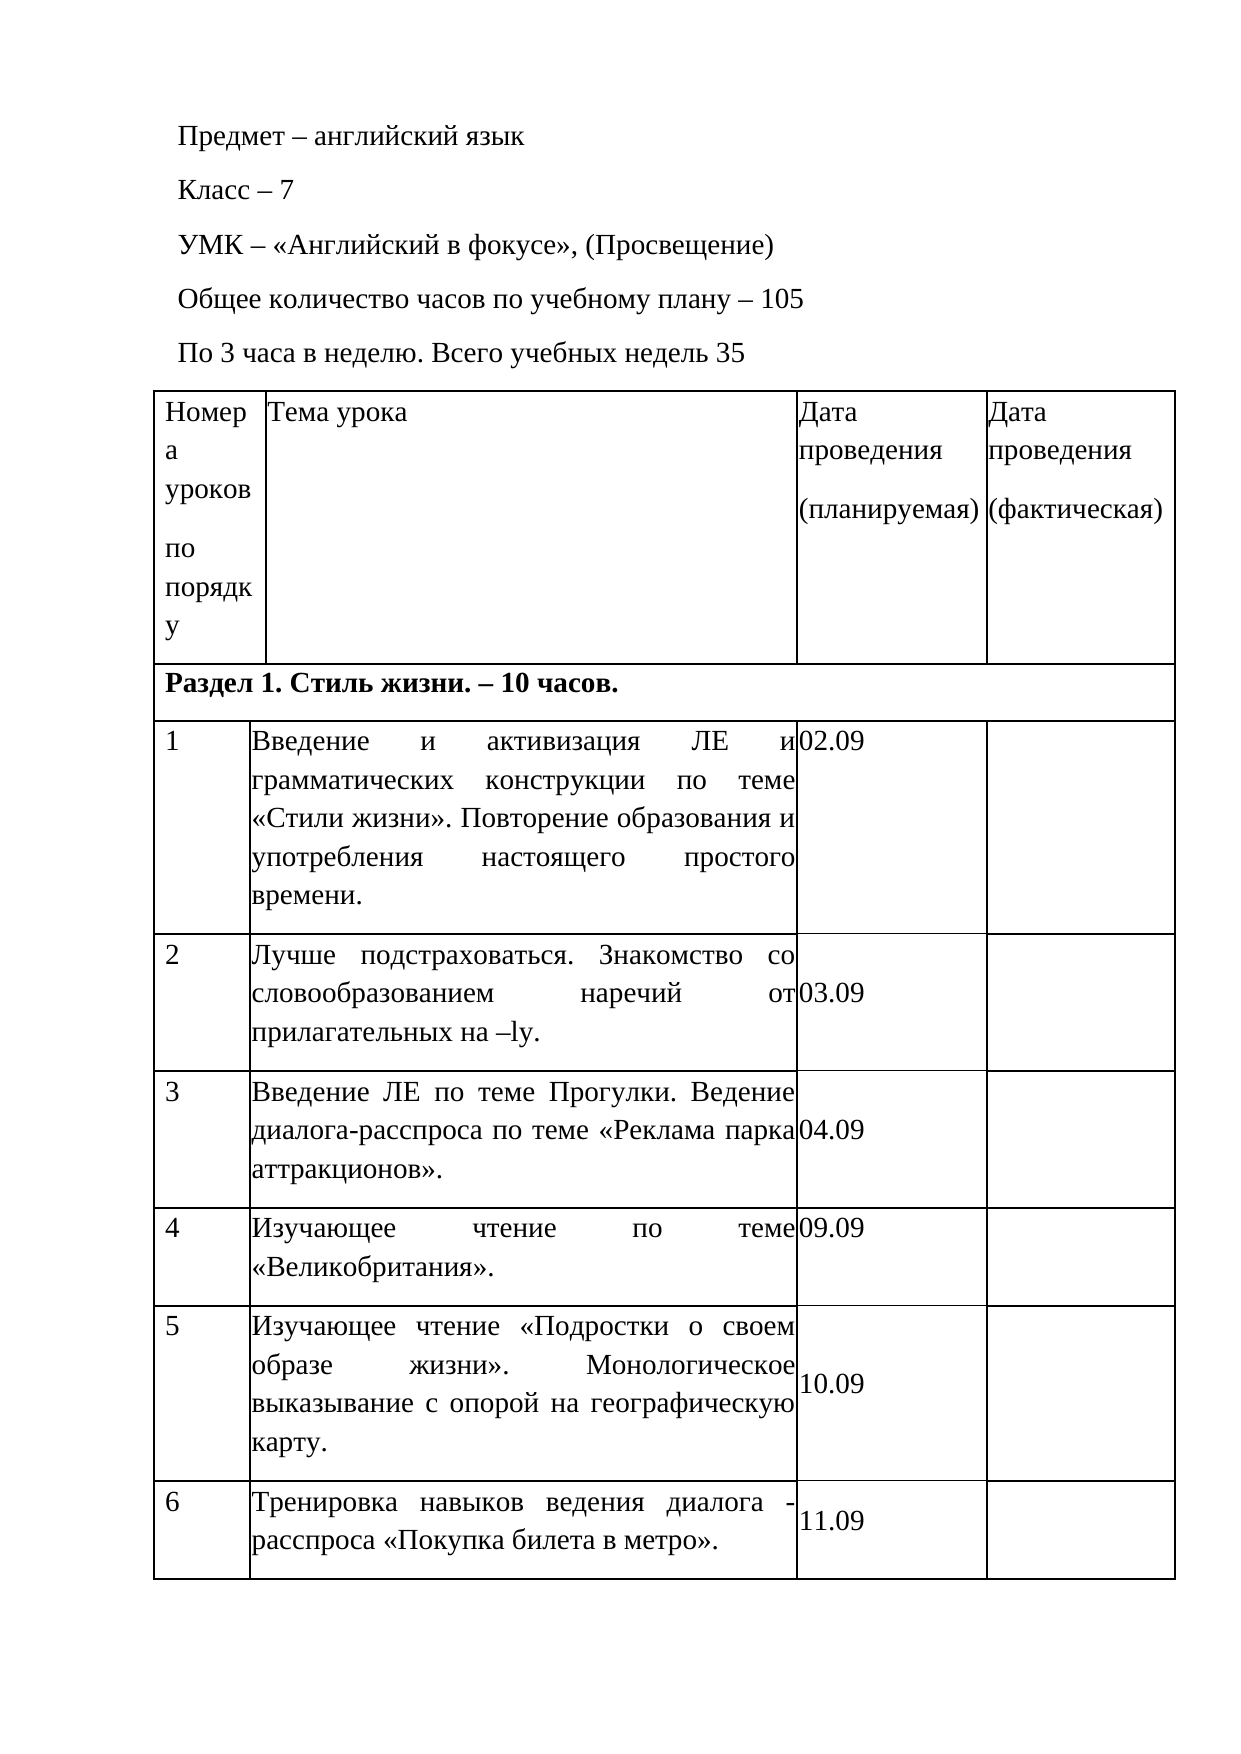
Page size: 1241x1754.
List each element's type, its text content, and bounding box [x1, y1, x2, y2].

table_cell 6 [155, 1482, 249, 1578]
table_cell 09.09 [798, 1209, 986, 1305]
table_cell [988, 1072, 1174, 1207]
table_cell 10.09 [798, 1306, 986, 1480]
table_cell [988, 722, 1174, 933]
table_cell Изучающее чтение по теме «Великобритания». [251, 1209, 796, 1305]
table_cell 4 [155, 1209, 249, 1305]
table_cell Раздел 1. Стиль жизни. – 10 часов. [155, 665, 1174, 719]
table_cell Введение ЛЕ по теме Прогулки. Ведение диалога-расспроса по теме «Реклама парка аттракционов». [251, 1072, 796, 1207]
table_cell Тренировка навыков ведения диалога - расспроса «Покупка билета в метро». [251, 1482, 796, 1578]
table_cell 03.09 [798, 934, 986, 1070]
table_cell [988, 935, 1174, 1070]
table_cell Изучающее чтение «Подростки о своем образе жизни». Монологическое выказывание с опорой на географическую карту. [251, 1307, 796, 1480]
table_cell 02.09 [798, 722, 986, 933]
table_cell [988, 1209, 1174, 1305]
table_cell 1 [155, 722, 249, 933]
text Предмет – английский язык [177, 118, 1152, 152]
table_cell 11.09 [798, 1481, 986, 1578]
table_cell 2 [155, 935, 249, 1070]
table_cell [988, 1482, 1174, 1578]
table_header Тема урока [267, 392, 796, 663]
table_header Дата проведения (планируемая) [798, 392, 986, 663]
table_cell 3 [155, 1072, 249, 1207]
text Общее количество часов по учебному плану – 105 [177, 281, 1152, 315]
table_cell Введение и активизация ЛЕ и грамматических конструкции по теме «Стили жизни». Повторение образования и употребления настоящего простого времени. [251, 722, 796, 933]
text Класс – 7 [177, 172, 1152, 206]
text По 3 часа в неделю. Всего учебных недель 35 [177, 336, 1152, 369]
table_cell 04.09 [798, 1071, 986, 1207]
table_header Дата проведения (фактическая) [988, 392, 1174, 663]
text УМК – «Английский в фокусе», (Просвещение) [177, 227, 1152, 260]
table_cell [988, 1307, 1174, 1480]
table_header Номера уроков по порядку [155, 392, 265, 663]
table_cell 5 [155, 1307, 249, 1480]
table_cell Лучше подстраховаться. Знакомство со словообразованием наречий от прилагательных на –ly. [251, 935, 796, 1070]
